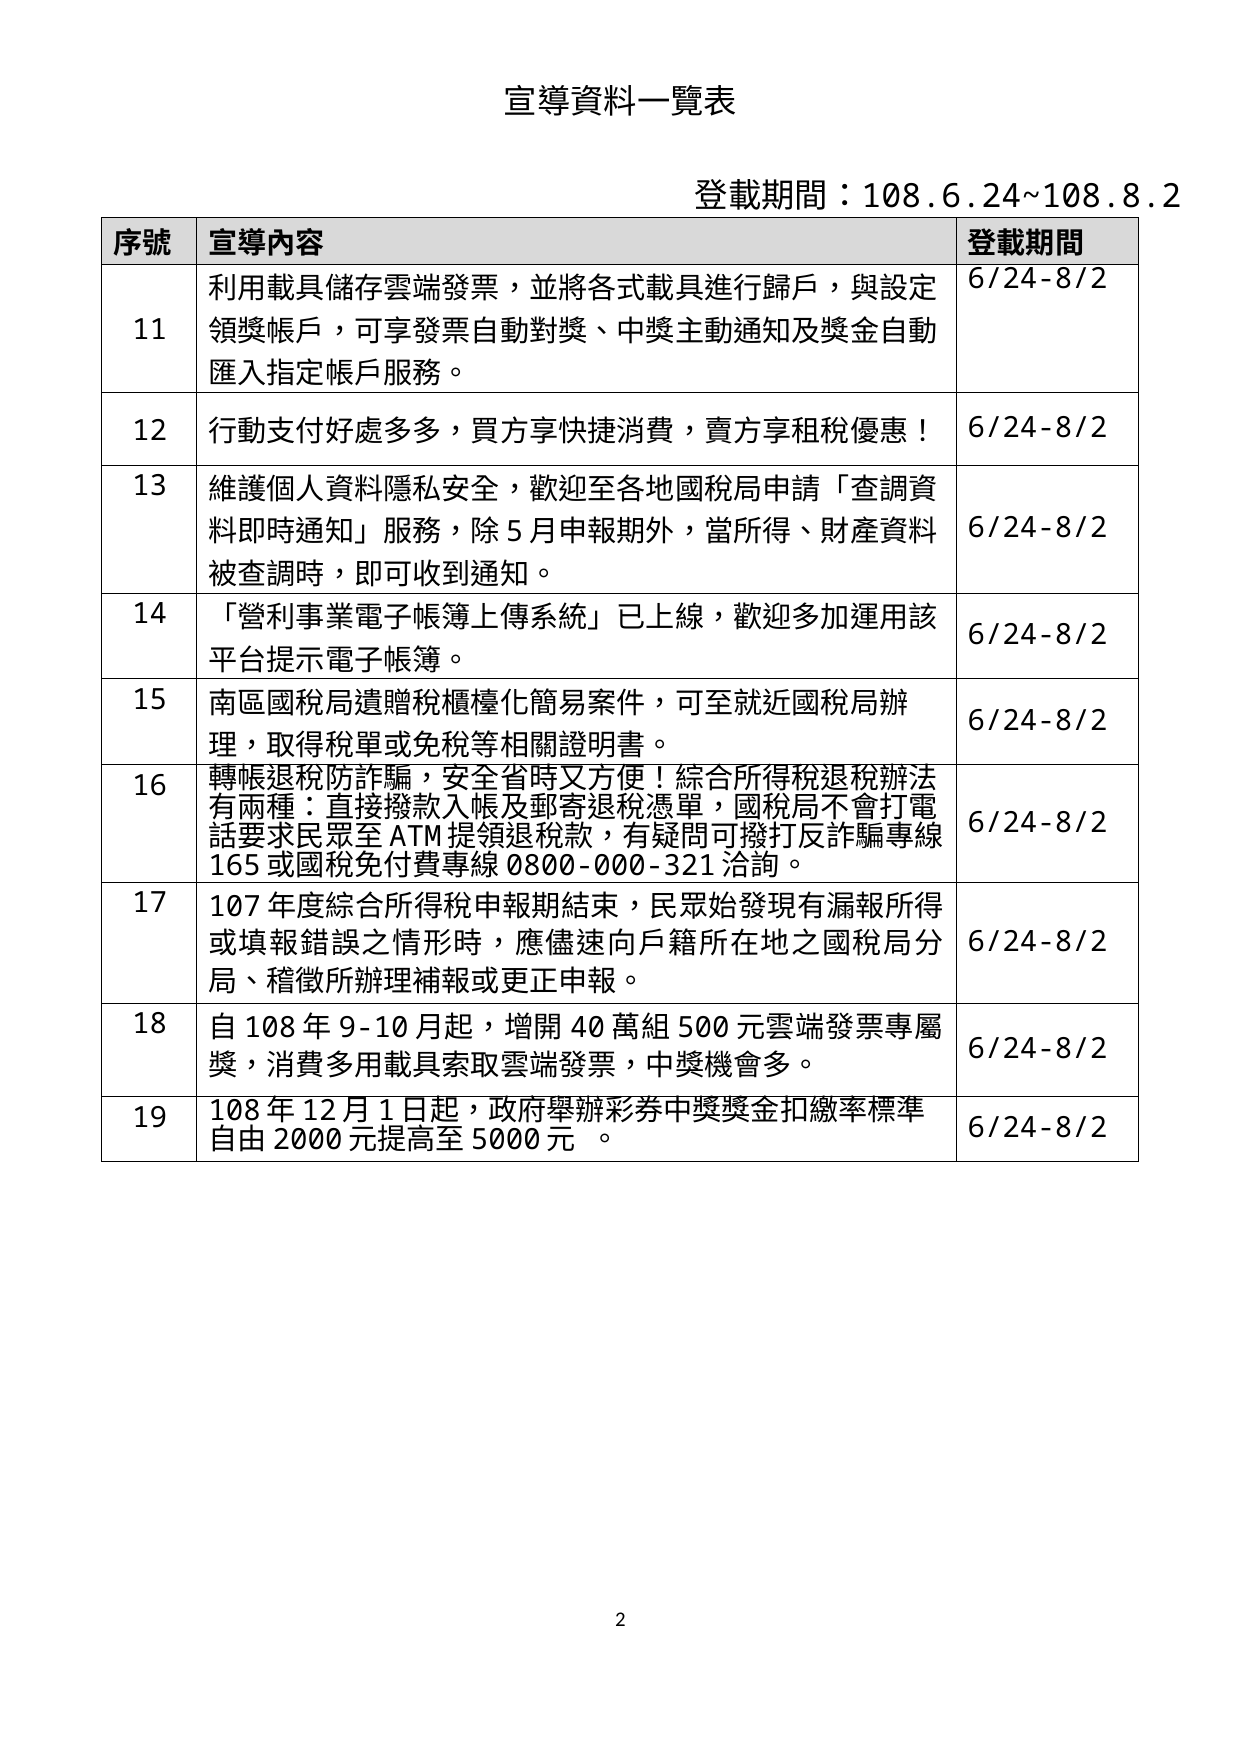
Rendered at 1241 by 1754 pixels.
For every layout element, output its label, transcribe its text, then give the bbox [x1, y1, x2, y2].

table_cell 6/24-8/2 [957, 883, 1138, 1003]
table_cell 17 [102, 883, 196, 1003]
table_cell 15 [102, 679, 196, 764]
table_header 序號 [102, 218, 196, 264]
table_cell 南區國稅局遺贈稅櫃檯化簡易案件，可至就近國稅局辦理，取得稅單或免稅等相關證明書。 [197, 679, 956, 764]
table_cell 6/24-8/2 [957, 1097, 1138, 1161]
table_cell 107年度綜合所得稅申報期結束，民眾始發現有漏報所得或填報錯誤之情形時，應儘速向戶籍所在地之國稅局分局、稽徵所辦理補報或更正申報。 [197, 883, 956, 1003]
table_cell 19 [102, 1097, 196, 1161]
table_cell 14 [102, 594, 196, 678]
table_cell 轉帳退稅防詐騙，安全省時又方便！綜合所得稅退稅辦法有兩種：直接撥款入帳及郵寄退稅憑單，國稅局不會打電話要求民眾至ATM提領退稅款，有疑問可撥打反詐騙專線165或國稅免付費專線0800-000-321洽詢。 [197, 765, 956, 882]
table_cell 13 [102, 466, 196, 593]
table_cell 利用載具儲存雲端發票，並將各式載具進行歸戶，與設定領獎帳戶，可享發票自動對獎、中獎主動通知及獎金自動匯入指定帳戶服務。 [197, 265, 956, 392]
table_cell 「營利事業電子帳簿上傳系統」已上線，歡迎多加運用該平台提示電子帳簿。 [197, 594, 956, 678]
table_header 宣導內容 [197, 218, 956, 264]
table_cell 6/24-8/2 [957, 265, 1138, 392]
table_cell 自108年9-10月起，增開40萬組500元雲端發票專屬獎，消費多用載具索取雲端發票，中獎機會多。 [197, 1004, 956, 1096]
table_cell 108年12月1日起，政府舉辦彩券中獎獎金扣繳率標準自由2000元提高至5000元 。 [197, 1097, 956, 1161]
table_cell 11 [102, 265, 196, 392]
table_cell 行動支付好處多多，買方享快捷消費，賣方享租稅優惠！ [197, 393, 956, 465]
table_cell 6/24-8/2 [957, 679, 1138, 764]
table_cell 18 [102, 1004, 196, 1096]
table_cell 維護個人資料隱私安全，歡迎至各地國稅局申請「查調資料即時通知」服務，除5月申報期外，當所得、財產資料被查調時，即可收到通知。 [197, 466, 956, 593]
table_cell 16 [102, 765, 196, 882]
table_cell 12 [102, 393, 196, 465]
table_header 登載期間 [957, 218, 1138, 264]
table_cell 6/24-8/2 [957, 1004, 1138, 1096]
table_cell 6/24-8/2 [957, 594, 1138, 678]
table_cell 6/24-8/2 [957, 393, 1138, 465]
table_cell 6/24-8/2 [957, 765, 1138, 882]
table_cell 6/24-8/2 [957, 466, 1138, 593]
